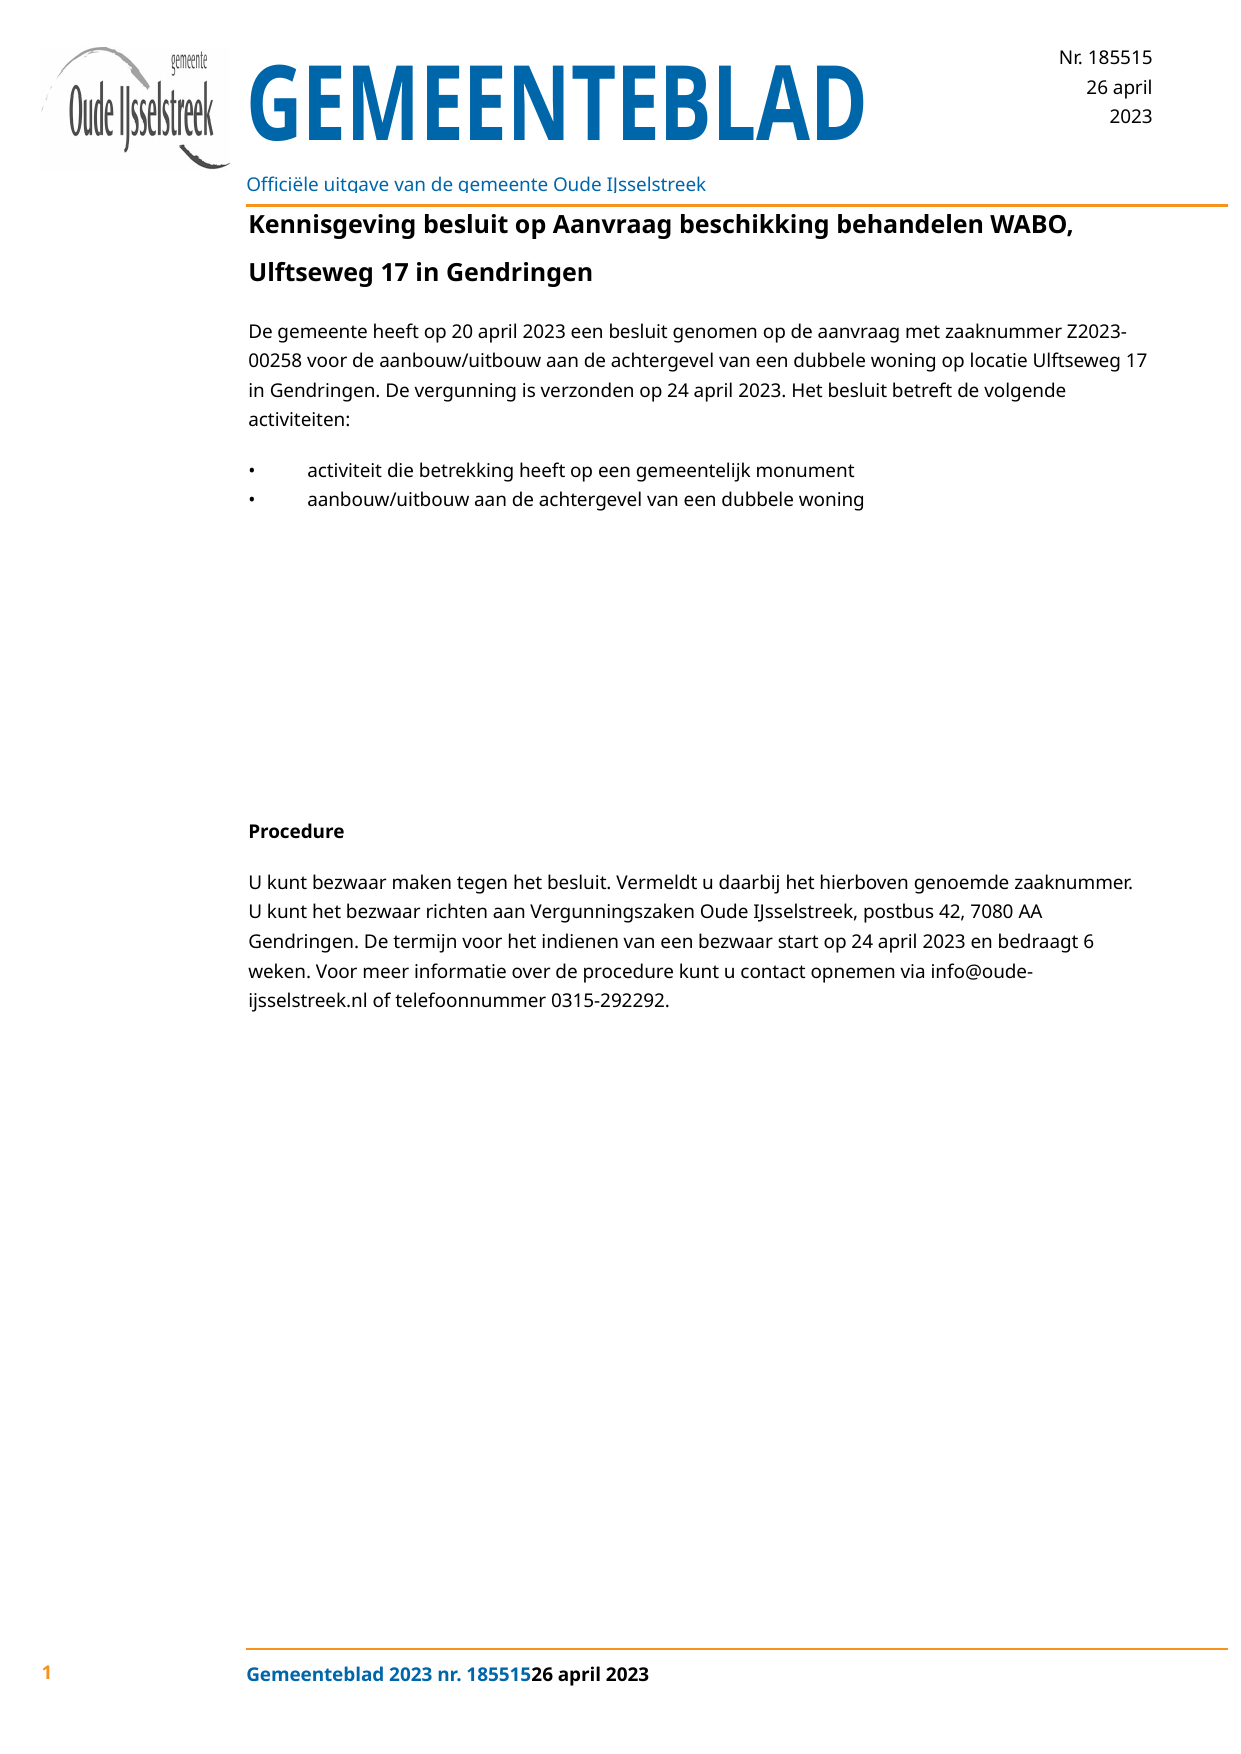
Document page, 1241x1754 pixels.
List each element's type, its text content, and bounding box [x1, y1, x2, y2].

text Procedure [248, 819, 1152, 844]
picture [41, 47, 231, 172]
text Kennisgeving besluit op Aanvraag beschikking behandelen WABO, Ulftseweg 17 in Gendringen [248, 207, 1152, 288]
text U kunt bezwaar maken tegen het besluit. Vermeldt u daarbij het hierboven genoemde zaaknummer. U kunt het bezwaar richten aan Vergunningszaken Oude IJsselstreek, postbus 42, 7080 AA Gendringen. De termijn voor het indienen van een bezwaar start op 24 april 2023 en bedraagt 6 weken. Voor meer informatie over de procedure kunt u contact opnemen via info@oude-ijsselstreek.nl of telefoonnummer 0315-292292. [248, 869, 1152, 1013]
list aanbouw/uitbouw aan de achtergevel van een dubbele woning [248, 487, 1152, 512]
text De gemeente heeft op 20 april 2023 een besluit genomen op de aanvraag met zaaknummer Z2023-00258 voor de aanbouw/uitbouw aan de achtergevel van een dubbele woning op locatie Ulftseweg 17 in Gendringen. De vergunning is verzonden op 24 april 2023. Het besluit betreft de volgende activiteiten: [248, 318, 1152, 432]
list activiteit die betrekking heeft op een gemeentelijk monument [248, 457, 1152, 483]
